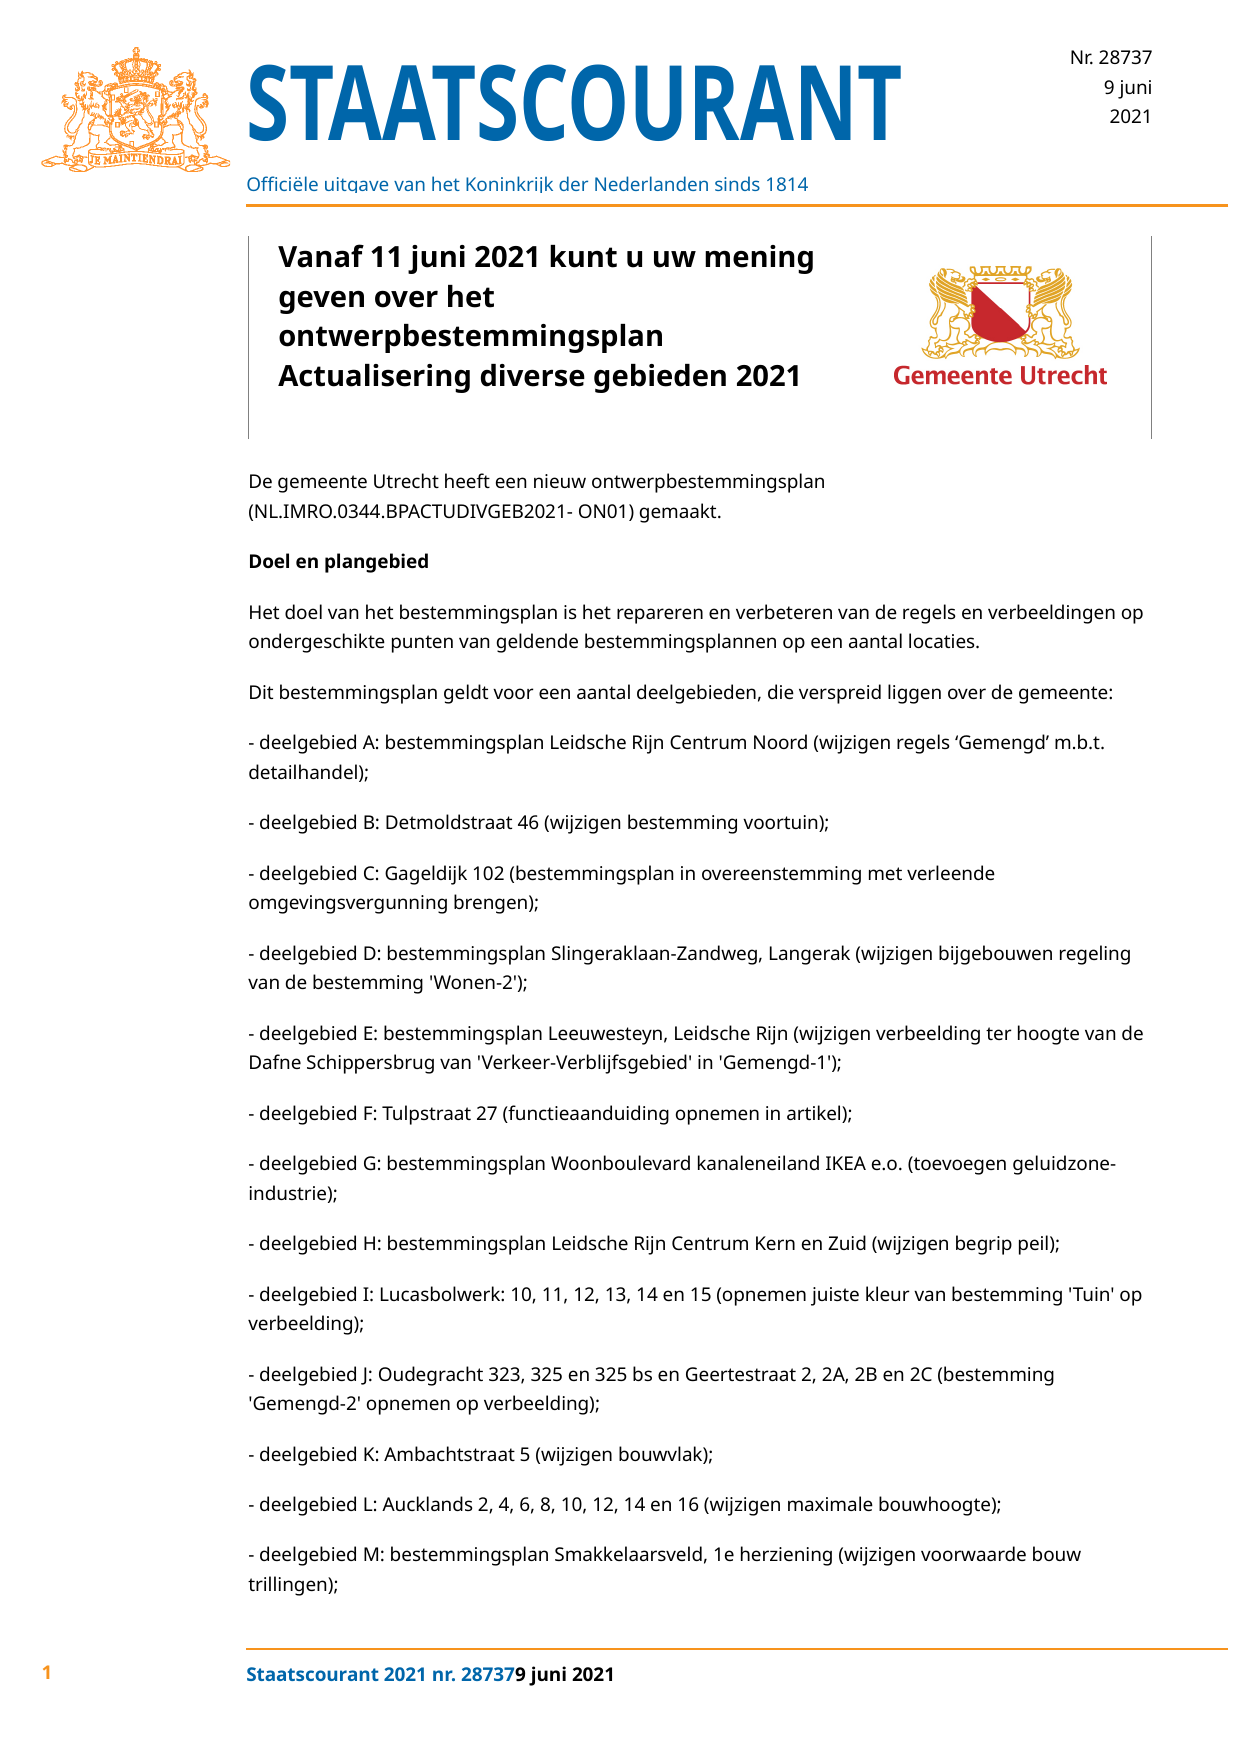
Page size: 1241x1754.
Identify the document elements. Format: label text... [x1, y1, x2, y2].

text - deelgebied C: Gageldijk 102 (bestemmingsplan in overeenstemming met verleende omgevingsvergunning brengen); [248, 860, 1152, 915]
text - deelgebied K: Ambachtstraat 5 (wijzigen bouwvlak); [248, 1441, 1152, 1466]
table_header [1119, 236, 1151, 413]
table_header [850, 414, 1151, 439]
text - deelgebied J: Oudegracht 323, 325 en 325 bs en Geertestraat 2, 2A, 2B en 2C (bestemming 'Gemengd-2' opnemen op verbeelding); [248, 1361, 1152, 1416]
text - deelgebied F: Tulpstraat 27 (functieaanduiding opnemen in artikel); [248, 1100, 1152, 1126]
text Dit bestemmingsplan geldt voor een aantal deelgebieden, die verspreid liggen over de gemeente: [248, 679, 1152, 705]
text - deelgebied B: Detmoldstraat 46 (wijzigen bestemming voortuin); [248, 809, 1152, 835]
text - deelgebied A: bestemmingsplan Leidsche Rijn Centrum Noord (wijzigen regels ‘Gemengd’ m.b.t. detailhandel); [248, 729, 1152, 785]
text - deelgebied M: bestemmingsplan Smakkelaarsveld, 1e herziening (wijzigen voorwaarde bouw trillingen); [248, 1542, 1152, 1597]
text - deelgebied E: bestemmingsplan Leeuwesteyn, Leidsche Rijn (wijzigen verbeelding ter hoogte van de Dafne Schippersbrug van 'Verkeer-Verblijfsgebied' in 'Gemengd-1'); [248, 1020, 1152, 1075]
picture [882, 236, 1119, 414]
text - deelgebied L: Aucklands 2, 4, 6, 8, 10, 12, 14 en 16 (wijzigen maximale bouwhoogte); [248, 1491, 1152, 1517]
text De gemeente Utrecht heeft een nieuw ontwerpbestemmingsplan (NL.IMRO.0344.BPACTUDIVGEB2021- ON01) gemaakt. [248, 469, 1152, 524]
text Het doel van het bestemmingsplan is het repareren en verbeteren van de regels en verbeeldingen op ondergeschikte punten van geldende bestemmingsplannen op een aantal locaties. [248, 599, 1152, 654]
table_header Vanaf 11 juni 2021 kunt u uw mening geven over het ontwerpbestemmingsplan Actualisering diverse gebieden 2021 [249, 236, 850, 439]
text - deelgebied G: bestemmingsplan Woonboulevard kanaleneiland IKEA e.o. (toevoegen geluidzone-industrie); [248, 1150, 1152, 1206]
text Doel en plangebied [248, 549, 1152, 574]
text - deelgebied H: bestemmingsplan Leidsche Rijn Centrum Kern en Zuid (wijzigen begrip peil); [248, 1230, 1152, 1256]
picture [41, 47, 231, 172]
text - deelgebied I: Lucasbolwerk: 10, 11, 12, 13, 14 en 15 (opnemen juiste kleur van bestemming 'Tuin' op verbeelding); [248, 1281, 1152, 1336]
text - deelgebied D: bestemmingsplan Slingeraklaan-Zandweg, Langerak (wijzigen bijgebouwen regeling van de bestemming 'Wonen-2'); [248, 940, 1152, 995]
table_header [850, 236, 882, 413]
